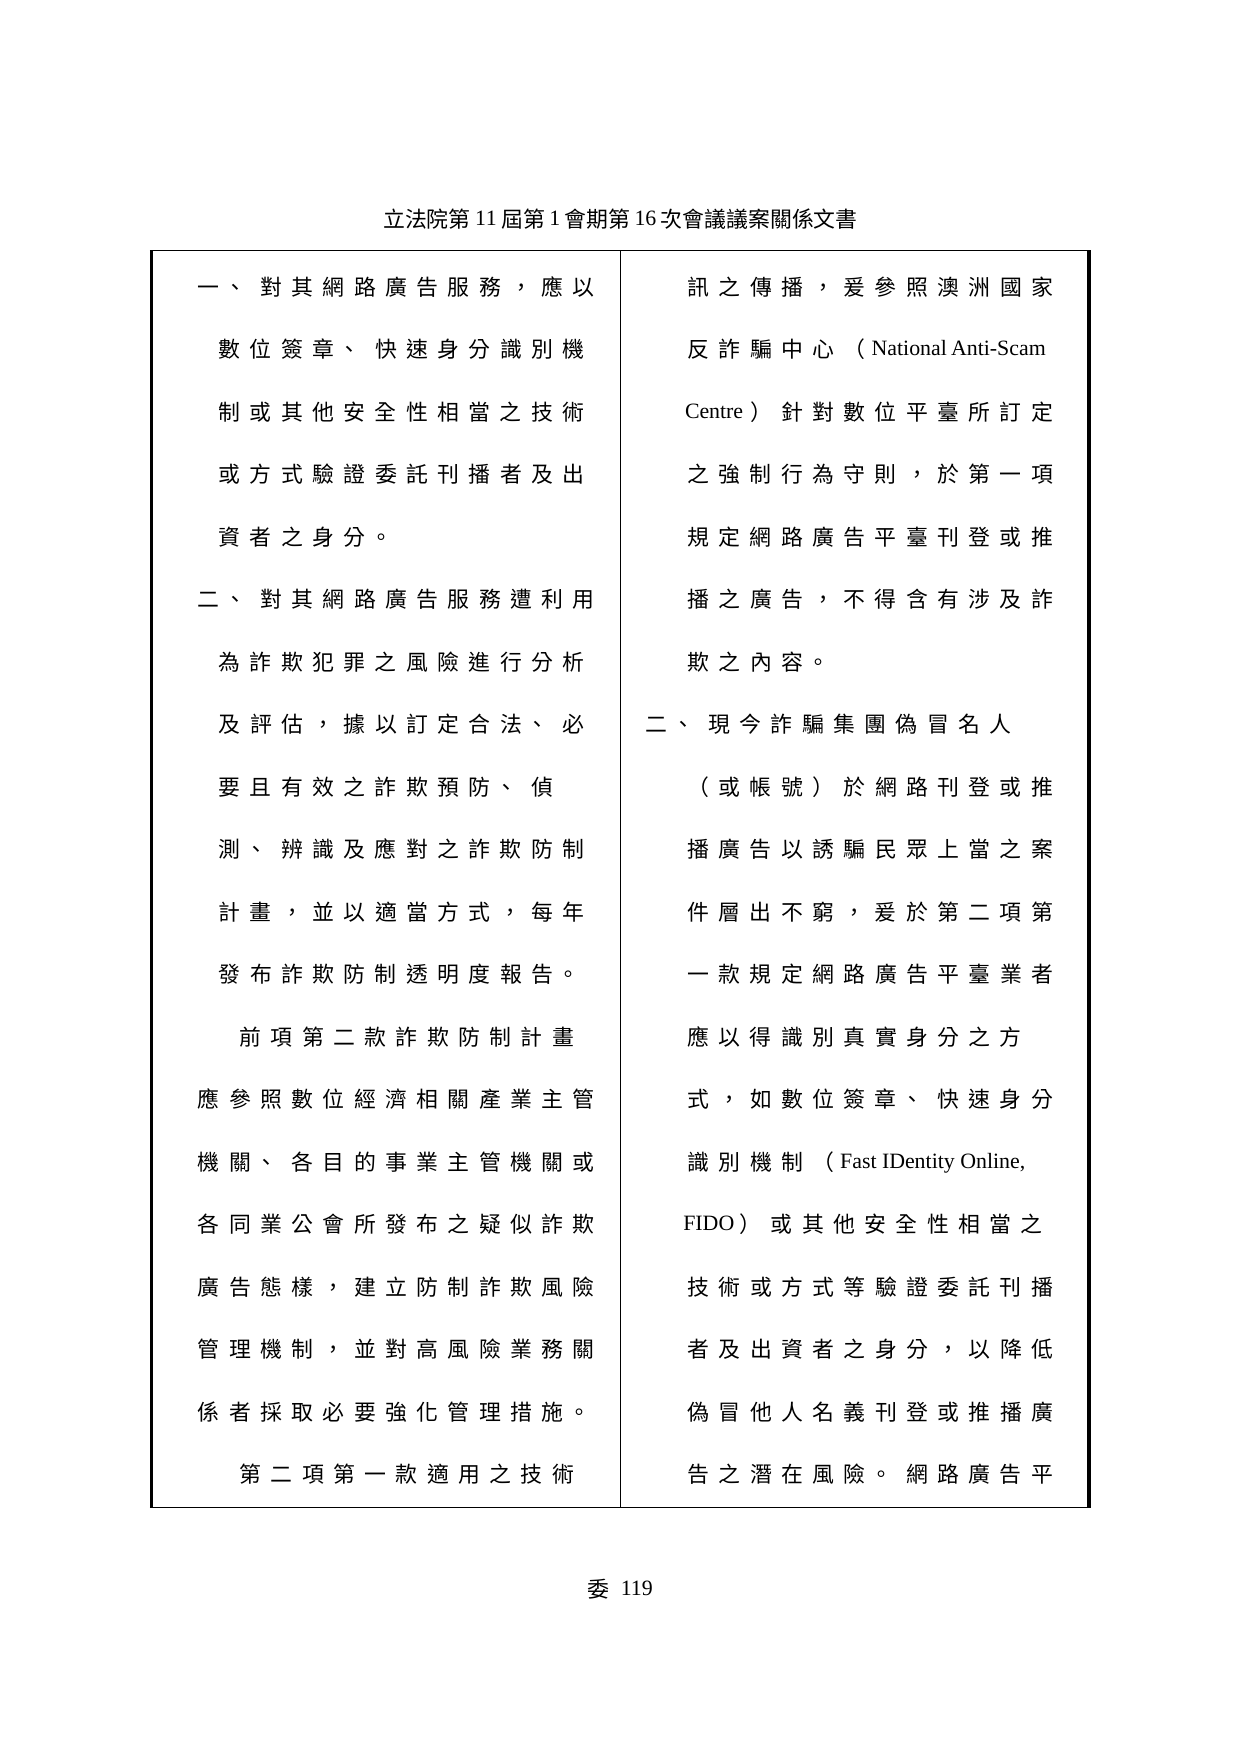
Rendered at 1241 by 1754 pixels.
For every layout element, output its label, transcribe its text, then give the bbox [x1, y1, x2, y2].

table_cell 一、對其網路廣告服務，應以數位簽章、快速身分識別機制或其他安全性相當之技術或方式驗證委託刊播者及出資者之身分。 二、對其網路廣告服務遭利用為詐欺犯罪之風險進行分析及評估，據以訂定合法、必要且有效之詐欺預防、偵測、辨識及應對之詐欺防制計畫，並以適當方式，每年發布詐欺防制透明度報告。 前項第二款詐欺防制計畫應參照數位經濟相關產業主管機關、各目的事業主管機關或各同業公會所發布之疑似詐欺廣告態樣，建立防制詐欺風險管理機制，並對高風險業務關係者採取必要強化管理措施。 第二項第一款適用之技術 [153, 251, 620, 1507]
table_cell 訊之傳播，爰參照澳洲國家反詐騙中心（National Anti-Scam Centre）針對數位平臺所訂定之強制行為守則，於第一項規定網路廣告平臺刊登或推播之廣告，不得含有涉及詐欺之內容。 二、現今詐騙集團偽冒名人（或帳號）於網路刊登或推播廣告以誘騙民眾上當之案件層出不窮，爰於第二項第一款規定網路廣告平臺業者應以得識別真實身分之方式，如數位簽章、快速身分識別機制（Fast IDentity Online, FIDO）或其他安全性相當之技術或方式等驗證委託刊播者及出資者之身分，以降低偽冒他人名義刊登或推播廣告之潛在風險。網路廣告平 [621, 251, 1087, 1507]
